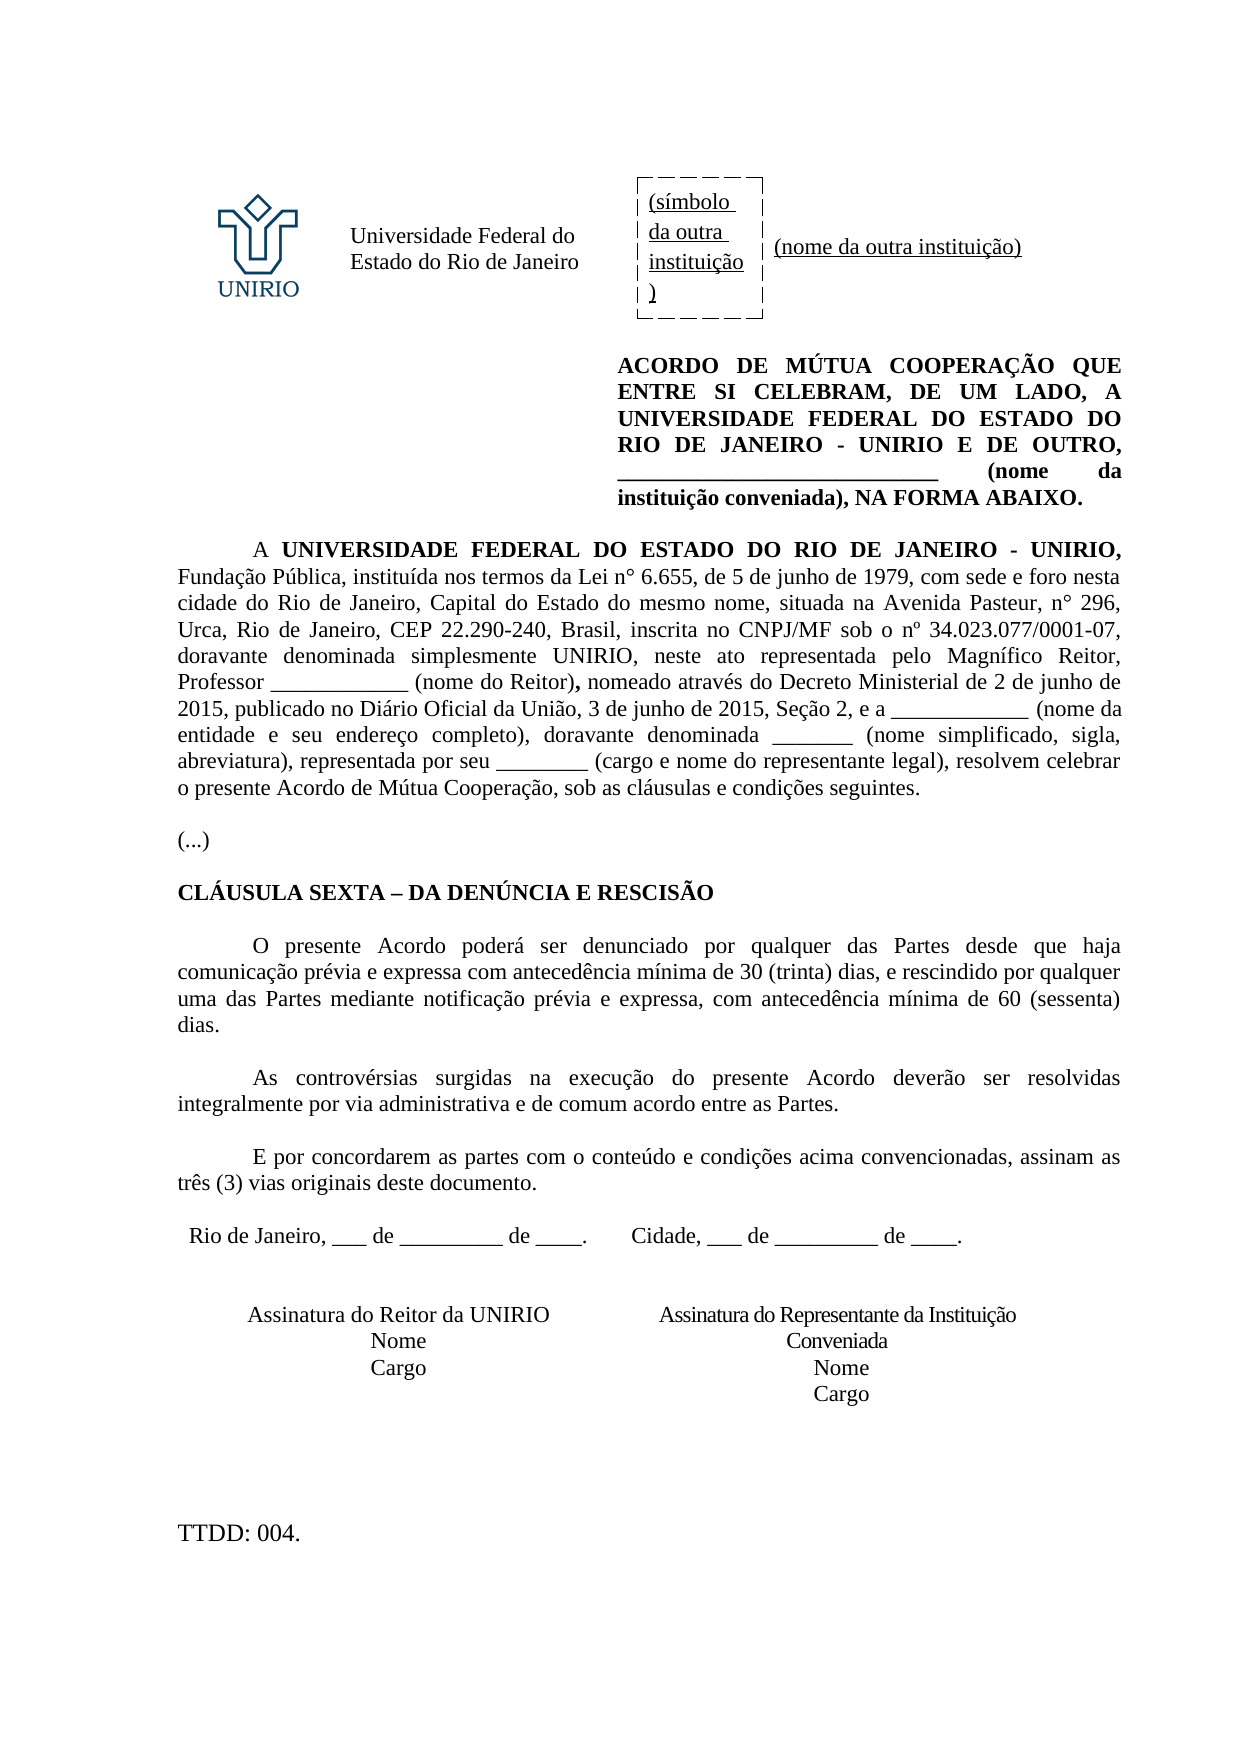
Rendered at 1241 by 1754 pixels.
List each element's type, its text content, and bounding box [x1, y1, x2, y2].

table_header Cidade, ___ de _________ de ____. Assinatura do Representante da Instituição Conveniada Nome Cargo [620, 1222, 1063, 1433]
text (...) [177, 826, 1122, 853]
table_header (símbolo da outra instituição) [637, 177, 763, 318]
text A UNIVERSIDADE FEDERAL DO ESTADO DO RIO DE JANEIRO - UNIRIO, Fundação Pública, instituída nos termos da Lei n° 6.655, de 5 de junho de 1979, com sede e foro nesta cidade do Rio de Janeiro, Capital do Estado do mesmo nome, situada na Avenida Pasteur, n° 296, Urca, Rio de Janeiro, CEP 22.290-240, Brasil, inscrita no CNPJ/MF sob o nº 34.023.077/0001-07, doravante denominada simplesmente UNIRIO, neste ato representada pelo Magnífico Reitor, Professor ____________ (nome do Reitor), nomeado através do Decreto Ministerial de 2 de junho de 2015, publicado no Diário Oficial da União, 3 de junho de 2015, Seção 2, e a ____________ (nome da entidade e seu endereço completo), doravante denominada _______ (nome simplificado, sigla, abreviatura), representada por seu ________ (cargo e nome do representante legal), resolvem celebrar o presente Acordo de Mútua Cooperação, sob as cláusulas e condições seguintes. [177, 537, 1122, 800]
text E por concordarem as partes com o conteúdo e condições acima convencionadas, assinam as três (3) vias originais deste documento. [177, 1143, 1122, 1195]
text ACORDO DE MÚTUA COOPERAÇÃO QUE ENTRE SI CELEBRAM, DE UM LADO, A UNIVERSIDADE FEDERAL DO ESTADO DO RIO DE JANEIRO - UNIRIO E DE OUTRO, ____________________________ (nome da instituição conveniada), NA FORMA ABAIXO. [617, 352, 1122, 510]
text O presente Acordo poderá ser denunciado por qualquer das Partes desde que haja comunicação prévia e expressa com antecedência mínima de 30 (trinta) dias, e rescindido por qualquer uma das Partes mediante notificação prévia e expressa, com antecedência mínima de 60 (sessenta) dias. [177, 932, 1122, 1037]
text As controvérsias surgidas na execução do presente Acordo deverão ser resolvidas integralmente por via administrativa e de comum acordo entre as Partes. [177, 1064, 1122, 1116]
text TTDD: 004. [177, 1518, 1122, 1547]
table_header Universidade Federal do Estado do Rio de Janeiro [339, 177, 637, 318]
table_header [177, 177, 339, 318]
table_header Rio de Janeiro, ___ de _________ de ____. Assinatura do Reitor da UNIRIO Nome Cargo [177, 1222, 620, 1433]
text CLÁUSULA SEXTA – DA DENÚNCIA E RESCISÃO [177, 879, 1122, 906]
table_header (nome da outra instituição) [763, 177, 1063, 318]
